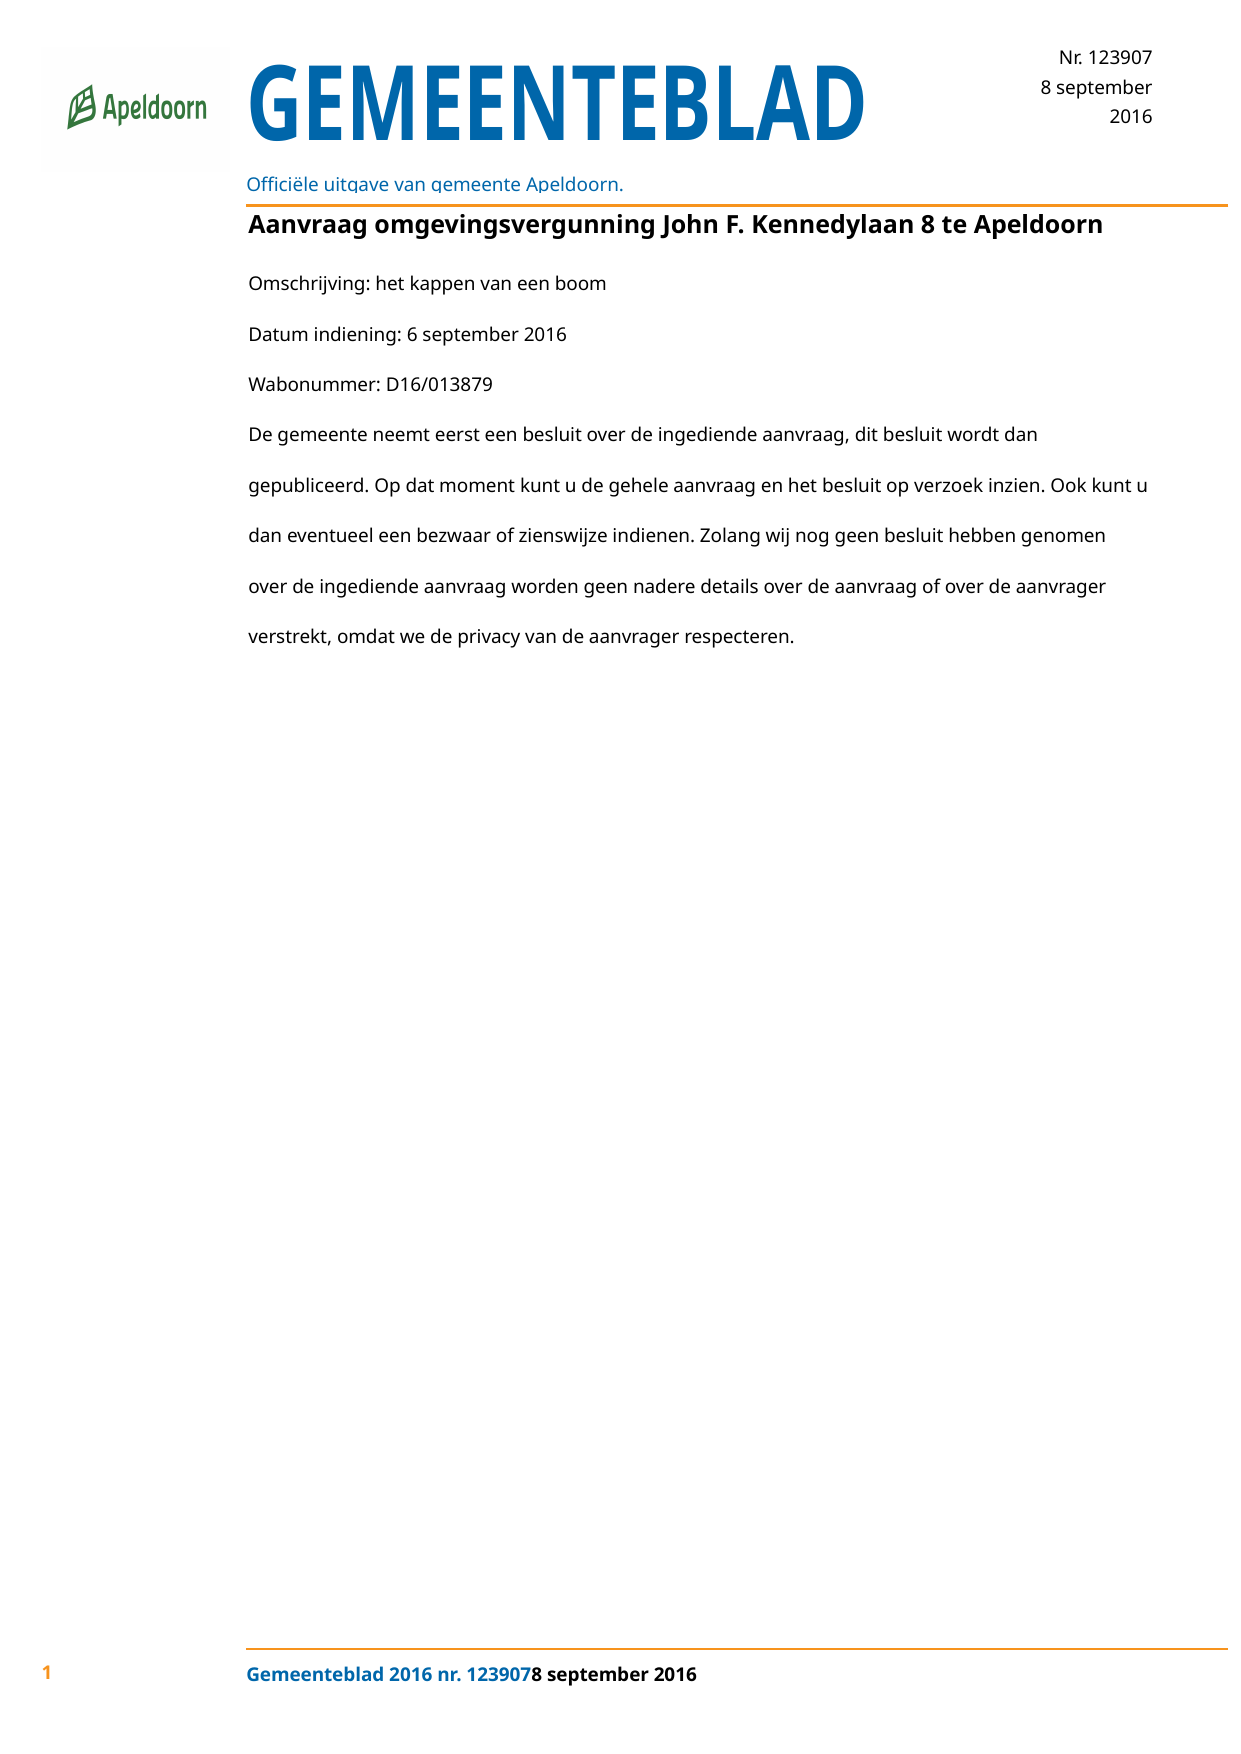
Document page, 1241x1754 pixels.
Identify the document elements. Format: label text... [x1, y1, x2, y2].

text Omschrijving: het kappen van een boom [248, 270, 1152, 296]
text verstrekt, omdat we de privacy van de aanvrager respecteren. [248, 623, 1152, 649]
text over de ingediende aanvraag worden geen nadere details over de aanvraag of over de aanvrager [248, 573, 1152, 598]
text dan eventueel een bezwaar of zienswijze indienen. Zolang wij nog geen besluit hebben genomen [248, 522, 1152, 548]
picture [41, 47, 231, 172]
text gepubliceerd. Op dat moment kunt u de gehele aanvraag en het besluit op verzoek inzien. Ook kunt u [248, 472, 1152, 498]
text Datum indiening: 6 september 2016 [248, 321, 1152, 346]
text De gemeente neemt eerst een besluit over de ingediende aanvraag, dit besluit wordt dan [248, 422, 1152, 447]
text Wabonummer: D16/013879 [248, 371, 1152, 397]
text Aanvraag omgevingsvergunning John F. Kennedylaan 8 te Apeldoorn [248, 207, 1152, 241]
